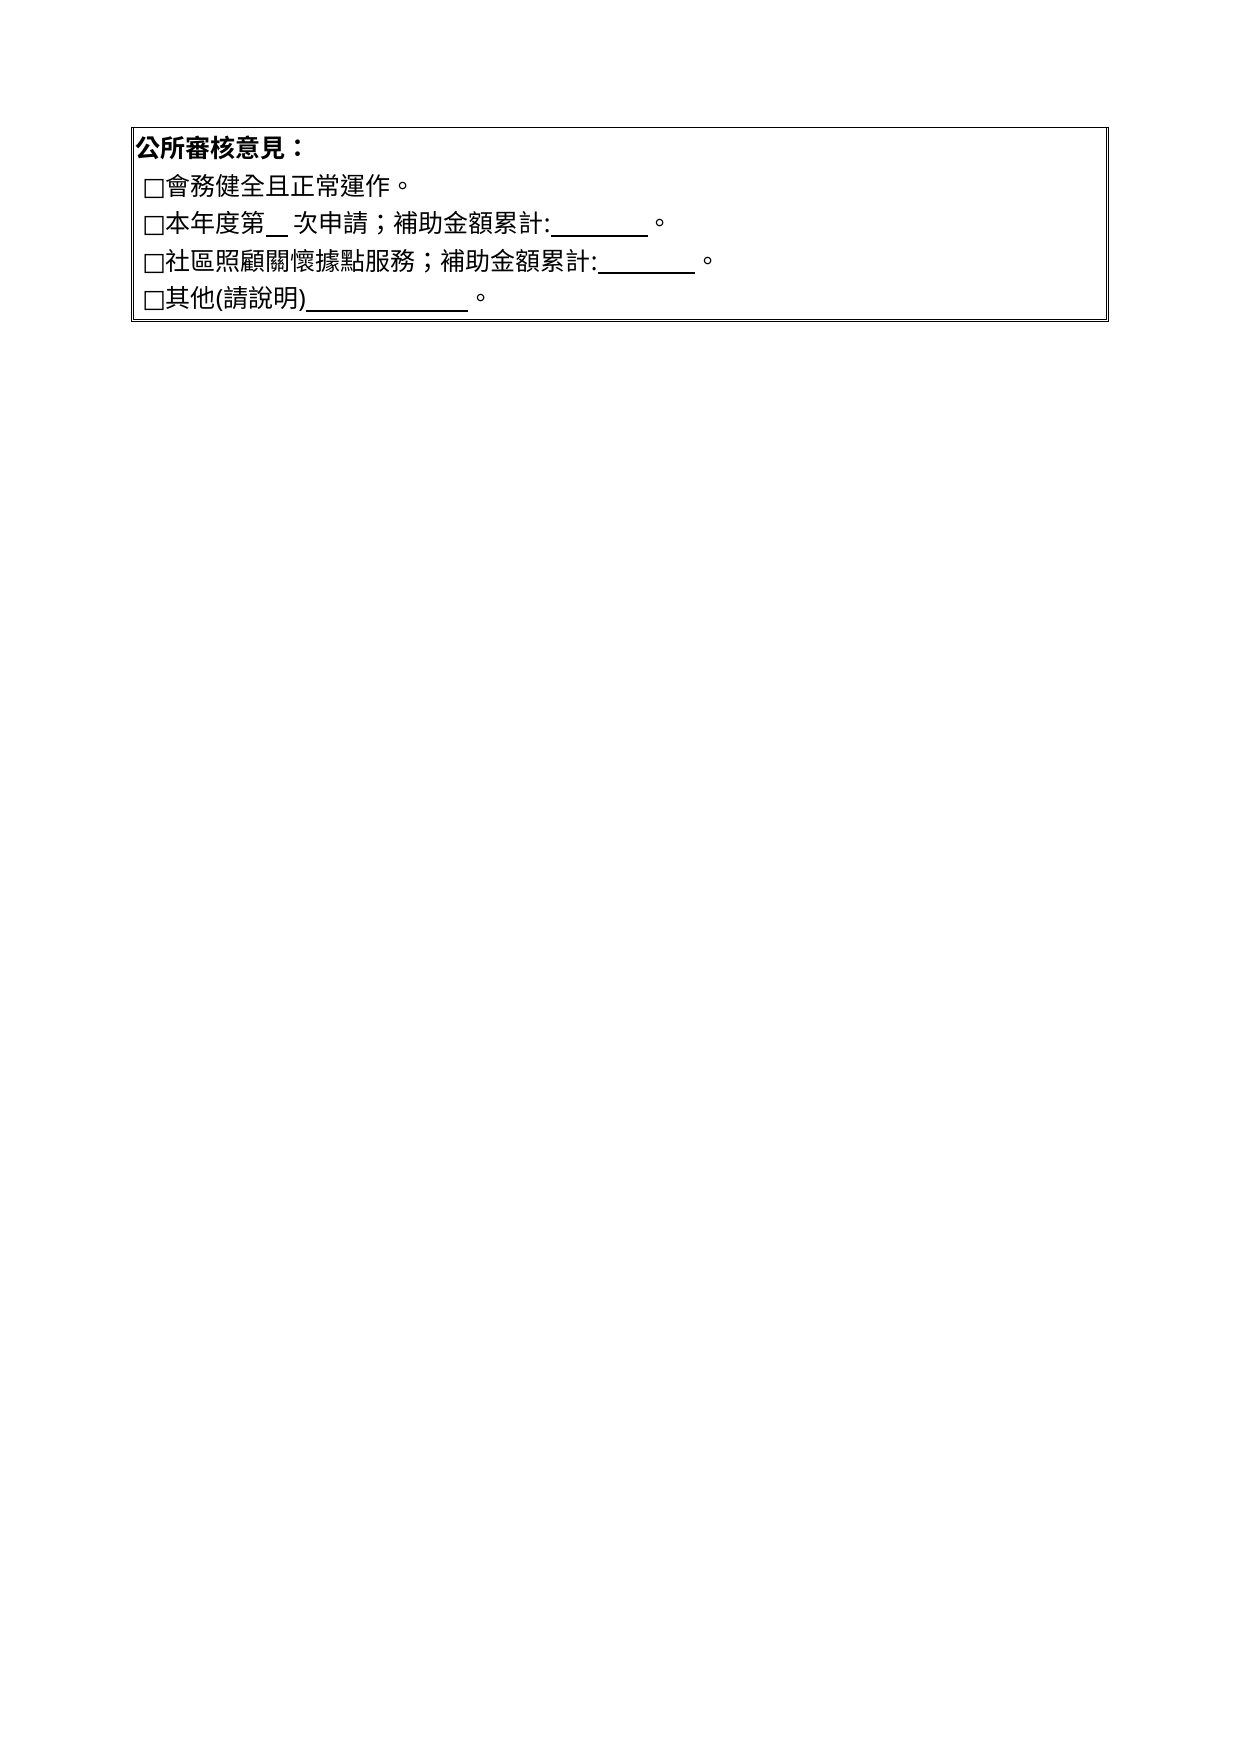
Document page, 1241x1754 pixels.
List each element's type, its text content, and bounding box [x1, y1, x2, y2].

table_cell 公所審核意見： □會務健全且正常運作。 □本年度第 次申請；補助金額累計: 。 □社區照顧關懷據點服務；補助金額累計: 。 □其他(請說明) 。 [134, 128, 1106, 318]
